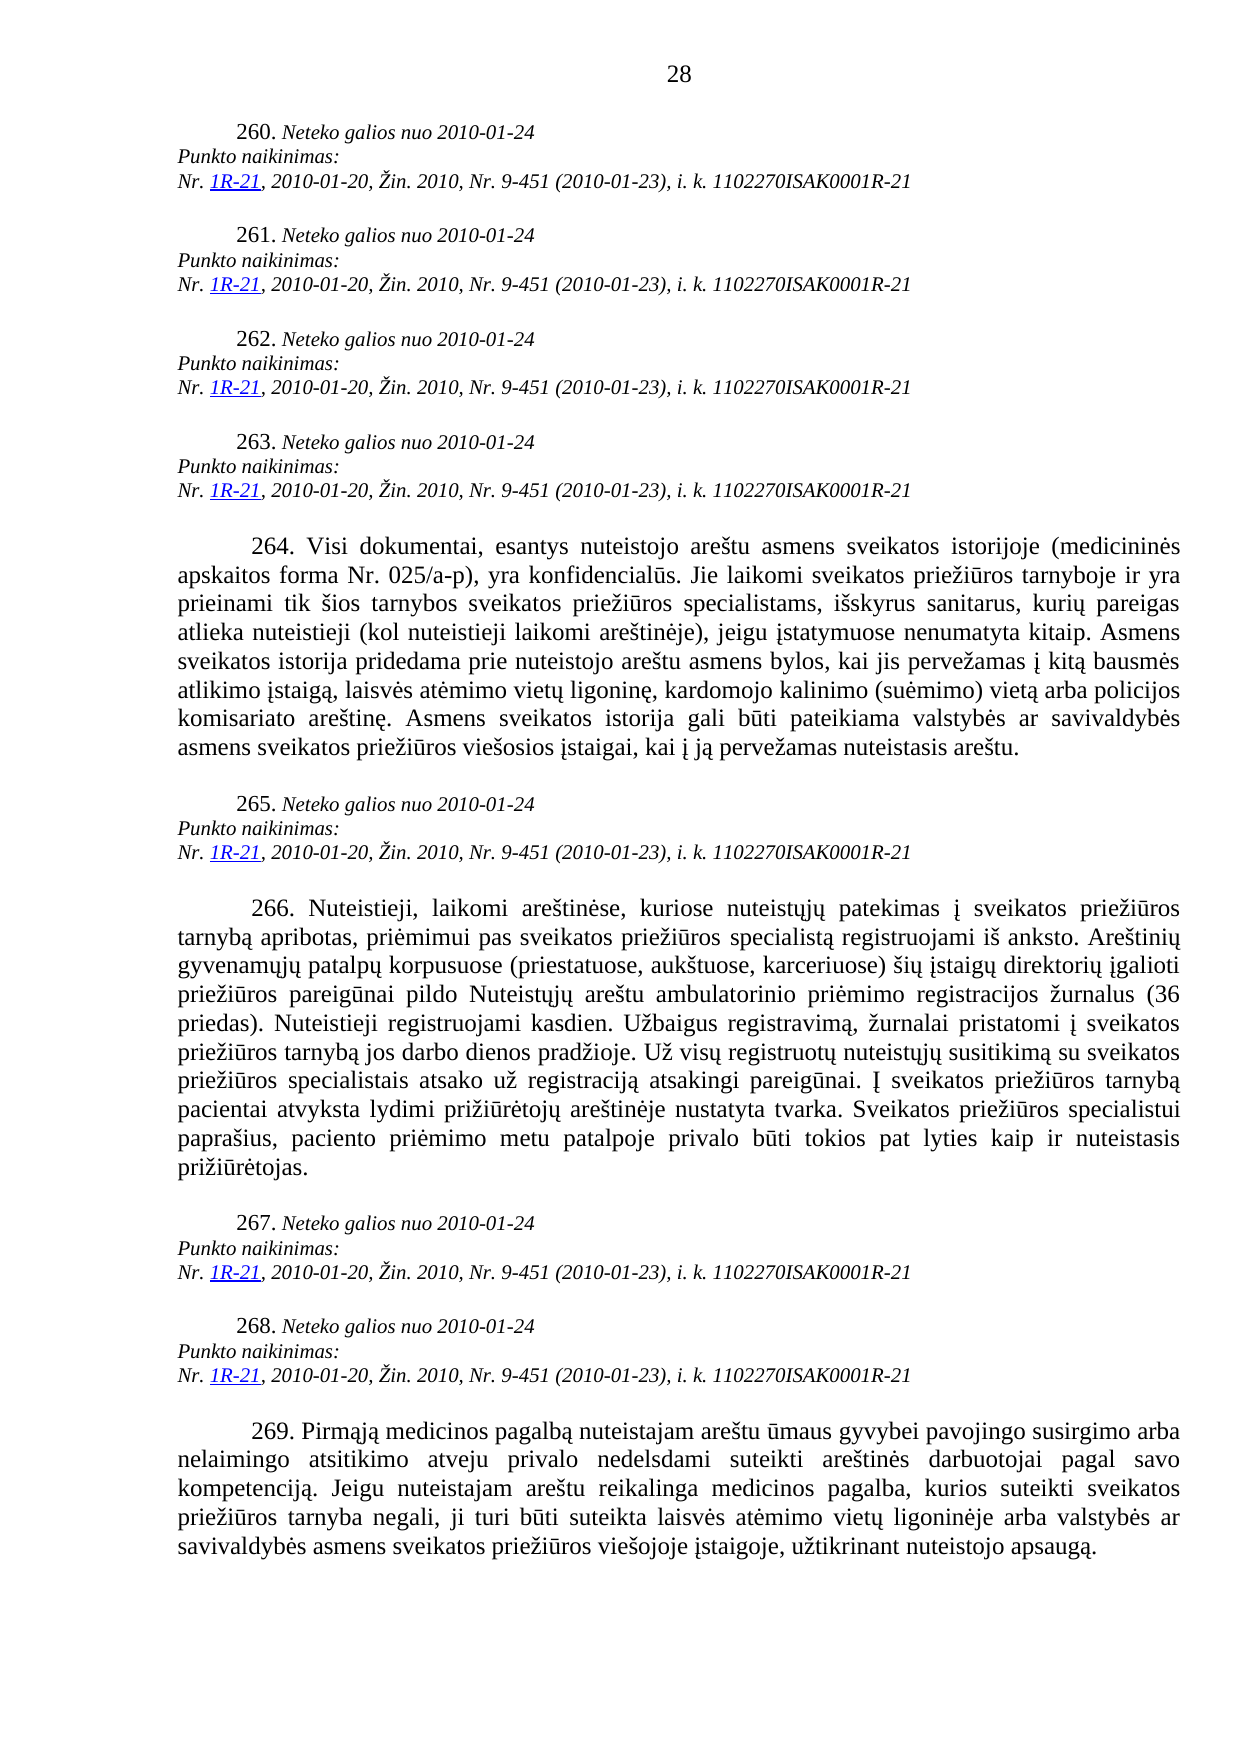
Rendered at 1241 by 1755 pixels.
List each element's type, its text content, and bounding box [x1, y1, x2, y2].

text Nr. 1R-21, 2010-01-20, Žin. 2010, Nr. 9-451 (2010-01-23), i. k. 1102270ISAK0001R-21 [177, 1363, 1181, 1387]
text Nr. 1R-21, 2010-01-20, Žin. 2010, Nr. 9-451 (2010-01-23), i. k. 1102270ISAK0001R-21 [177, 168, 1181, 193]
text Punkto naikinimas: [177, 1236, 1181, 1260]
text 264. Visi dokumentai, esantys nuteistojo areštu asmens sveikatos istorijoje (medicininės apskaitos forma Nr. 025/a-p), yra konfidencialūs. Jie laikomi sveikatos priežiūros tarnyboje ir yra prieinami tik šios tarnybos sveikatos priežiūros specialistams, išskyrus sanitarus, kurių pareigas atlieka nuteistieji (kol nuteistieji laikomi areštinėje), jeigu įstatymuose nenumatyta kitaip. Asmens sveikatos istorija pridedama prie nuteistojo areštu asmens bylos, kai jis pervežamas į kitą bausmės atlikimo įstaigą, laisvės atėmimo vietų ligoninę, kardomojo kalinimo (suėmimo) vietą arba policijos komisariato areštinę. Asmens sveikatos istorija gali būti pateikiama valstybės ar savivaldybės asmens sveikatos priežiūros viešosios įstaigai, kai į ją pervežamas nuteistasis areštu. [177, 531, 1181, 761]
text 266. Nuteistieji, laikomi areštinėse, kuriose nuteistųjų patekimas į sveikatos priežiūros tarnybą apribotas, priėmimui pas sveikatos priežiūros specialistą registruojami iš anksto. Areštinių gyvenamųjų patalpų korpusuose (priestatuose, aukštuose, karceriuose) šių įstaigų direktorių įgalioti priežiūros pareigūnai pildo Nuteistųjų areštu ambulatorinio priėmimo registracijos žurnalus (36 priedas). Nuteistieji registruojami kasdien. Užbaigus registravimą, žurnalai pristatomi į sveikatos priežiūros tarnybą jos darbo dienos pradžioje. Už visų registruotų nuteistųjų susitikimą su sveikatos priežiūros specialistais atsako už registraciją atsakingi pareigūnai. Į sveikatos priežiūros tarnybą pacientai atvyksta lydimi prižiūrėtojų areštinėje nustatyta tvarka. Sveikatos priežiūros specialistui paprašius, paciento priėmimo metu patalpoje privalo būti tokios pat lyties kaip ir nuteistasis prižiūrėtojas. [177, 893, 1181, 1181]
text Nr. 1R-21, 2010-01-20, Žin. 2010, Nr. 9-451 (2010-01-23), i. k. 1102270ISAK0001R-21 [177, 478, 1181, 502]
text Punkto naikinimas: [177, 816, 1181, 840]
text Punkto naikinimas: [177, 454, 1181, 478]
text Punkto naikinimas: [177, 351, 1181, 375]
text 261. Neteko galios nuo 2010-01-24 [177, 221, 1181, 248]
text Punkto naikinimas: [177, 248, 1181, 272]
text 267. Neteko galios nuo 2010-01-24 [177, 1209, 1181, 1236]
text Punkto naikinimas: [177, 144, 1181, 168]
text 265. Neteko galios nuo 2010-01-24 [177, 790, 1181, 816]
text Punkto naikinimas: [177, 1339, 1181, 1363]
text 263. Neteko galios nuo 2010-01-24 [177, 428, 1181, 454]
text 260. Neteko galios nuo 2010-01-24 [177, 118, 1181, 144]
text 262. Neteko galios nuo 2010-01-24 [177, 324, 1181, 351]
text 268. Neteko galios nuo 2010-01-24 [177, 1312, 1181, 1339]
text Nr. 1R-21, 2010-01-20, Žin. 2010, Nr. 9-451 (2010-01-23), i. k. 1102270ISAK0001R-21 [177, 375, 1181, 399]
text Nr. 1R-21, 2010-01-20, Žin. 2010, Nr. 9-451 (2010-01-23), i. k. 1102270ISAK0001R-21 [177, 840, 1181, 864]
text 269. Pirmąją medicinos pagalbą nuteistajam areštu ūmaus gyvybei pavojingo susirgimo arba nelaimingo atsitikimo atveju privalo nedelsdami suteikti areštinės darbuotojai pagal savo kompetenciją. Jeigu nuteistajam areštu reikalinga medicinos pagalba, kurios suteikti sveikatos priežiūros tarnyba negali, ji turi būti suteikta laisvės atėmimo vietų ligoninėje arba valstybės ar savivaldybės asmens sveikatos priežiūros viešojoje įstaigoje, užtikrinant nuteistojo apsaugą. [177, 1416, 1181, 1559]
text Nr. 1R-21, 2010-01-20, Žin. 2010, Nr. 9-451 (2010-01-23), i. k. 1102270ISAK0001R-21 [177, 1260, 1181, 1284]
text Nr. 1R-21, 2010-01-20, Žin. 2010, Nr. 9-451 (2010-01-23), i. k. 1102270ISAK0001R-21 [177, 272, 1181, 296]
